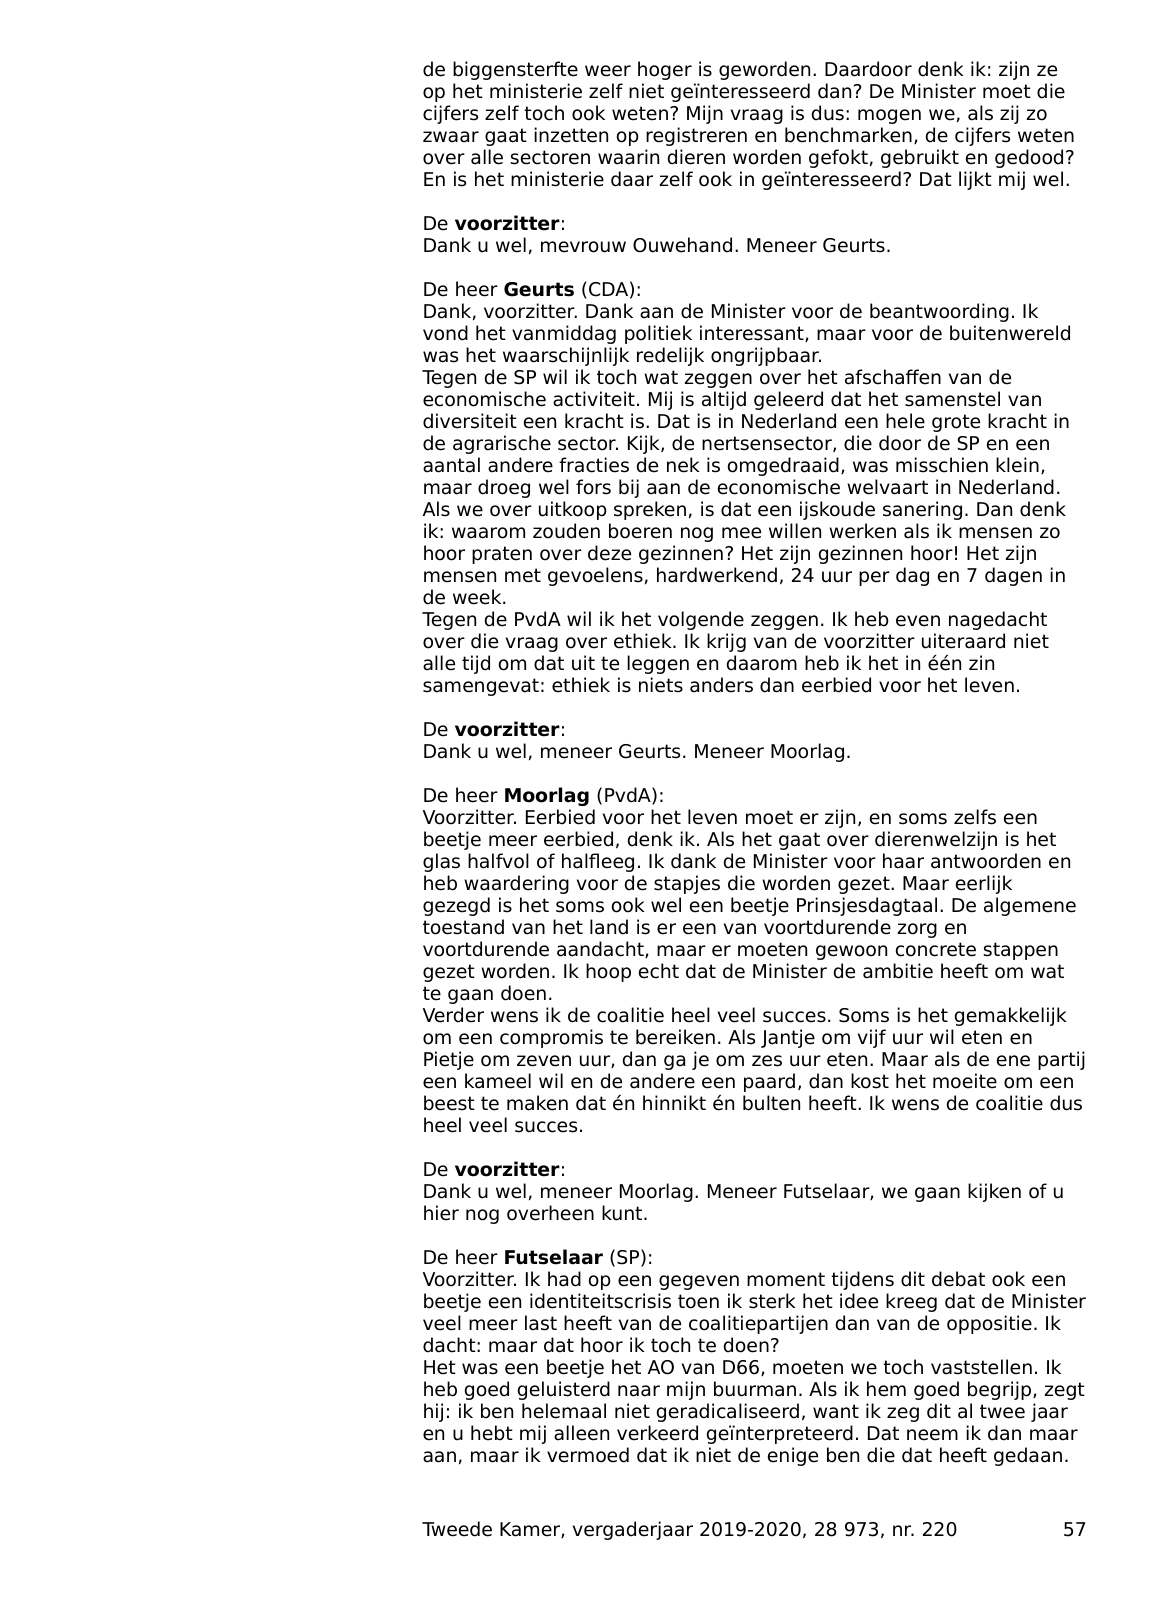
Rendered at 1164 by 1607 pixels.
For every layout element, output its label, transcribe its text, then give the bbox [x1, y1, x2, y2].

text De heer Moorlag (PvdA): [422, 785, 1087, 807]
text de biggensterfte weer hoger is geworden. Daardoor denk ik: zijn ze op het ministerie zelf niet geïnteresseerd dan? De Minister moet die cijfers zelf toch ook weten? Mijn vraag is dus: mogen we, als zij zo zwaar gaat inzetten op registreren en benchmarken, de cijfers weten over alle sectoren waarin dieren worden gefokt, gebruikt en gedood? En is het ministerie daar zelf ook in geïnteresseerd? Dat lijkt mij wel. [422, 59, 1087, 191]
text Tegen de SP wil ik toch wat zeggen over het afschaffen van de economische activiteit. Mij is altijd geleerd dat het samenstel van diversiteit een kracht is. Dat is in Nederland een hele grote kracht in de agrarische sector. Kijk, de nertsensector, die door de SP en een aantal andere fracties de nek is omgedraaid, was misschien klein, maar droeg wel fors bij aan de economische welvaart in Nederland. Als we over uitkoop spreken, is dat een ijskoude sanering. Dan denk ik: waarom zouden boeren nog mee willen werken als ik mensen zo hoor praten over deze gezinnen? Het zijn gezinnen hoor! Het zijn mensen met gevoelens, hardwerkend, 24 uur per dag en 7 dagen in de week. [422, 367, 1087, 609]
text De voorzitter: [422, 213, 1087, 235]
text De voorzitter: [422, 1159, 1087, 1181]
text De heer Geurts (CDA): [422, 279, 1087, 301]
text Het was een beetje het AO van D66, moeten we toch vaststellen. Ik heb goed geluisterd naar mijn buurman. Als ik hem goed begrijp, zegt hij: ik ben helemaal niet geradicaliseerd, want ik zeg dit al twee jaar en u hebt mij alleen verkeerd geïnterpreteerd. Dat neem ik dan maar aan, maar ik vermoed dat ik niet de enige ben die dat heeft gedaan. [422, 1357, 1087, 1467]
text De voorzitter: [422, 719, 1087, 741]
text Voorzitter. Eerbied voor het leven moet er zijn, en soms zelfs een beetje meer eerbied, denk ik. Als het gaat over dierenwelzijn is het glas halfvol of halfleeg. Ik dank de Minister voor haar antwoorden en heb waardering voor de stapjes die worden gezet. Maar eerlijk gezegd is het soms ook wel een beetje Prinsjesdagtaal. De algemene toestand van het land is er een van voortdurende zorg en voortdurende aandacht, maar er moeten gewoon concrete stappen gezet worden. Ik hoop echt dat de Minister de ambitie heeft om wat te gaan doen. [422, 807, 1087, 1005]
text Dank u wel, mevrouw Ouwehand. Meneer Geurts. [422, 235, 1087, 257]
text Dank, voorzitter. Dank aan de Minister voor de beantwoording. Ik vond het vanmiddag politiek interessant, maar voor de buitenwereld was het waarschijnlijk redelijk ongrijpbaar. [422, 301, 1087, 367]
text Dank u wel, meneer Geurts. Meneer Moorlag. [422, 741, 1087, 763]
text Verder wens ik de coalitie heel veel succes. Soms is het gemakkelijk om een compromis te bereiken. Als Jantje om vijf uur wil eten en Pietje om zeven uur, dan ga je om zes uur eten. Maar als de ene partij een kameel wil en de andere een paard, dan kost het moeite om een beest te maken dat én hinnikt én bulten heeft. Ik wens de coalitie dus heel veel succes. [422, 1005, 1087, 1137]
text De heer Futselaar (SP): [422, 1247, 1087, 1269]
text Voorzitter. Ik had op een gegeven moment tijdens dit debat ook een beetje een identiteitscrisis toen ik sterk het idee kreeg dat de Minister veel meer last heeft van de coalitiepartijen dan van de oppositie. Ik dacht: maar dat hoor ik toch te doen? [422, 1269, 1087, 1357]
text Dank u wel, meneer Moorlag. Meneer Futselaar, we gaan kijken of u hier nog overheen kunt. [422, 1181, 1087, 1225]
text Tegen de PvdA wil ik het volgende zeggen. Ik heb even nagedacht over die vraag over ethiek. Ik krijg van de voorzitter uiteraard niet alle tijd om dat uit te leggen en daarom heb ik het in één zin samengevat: ethiek is niets anders dan eerbied voor het leven. [422, 609, 1087, 697]
